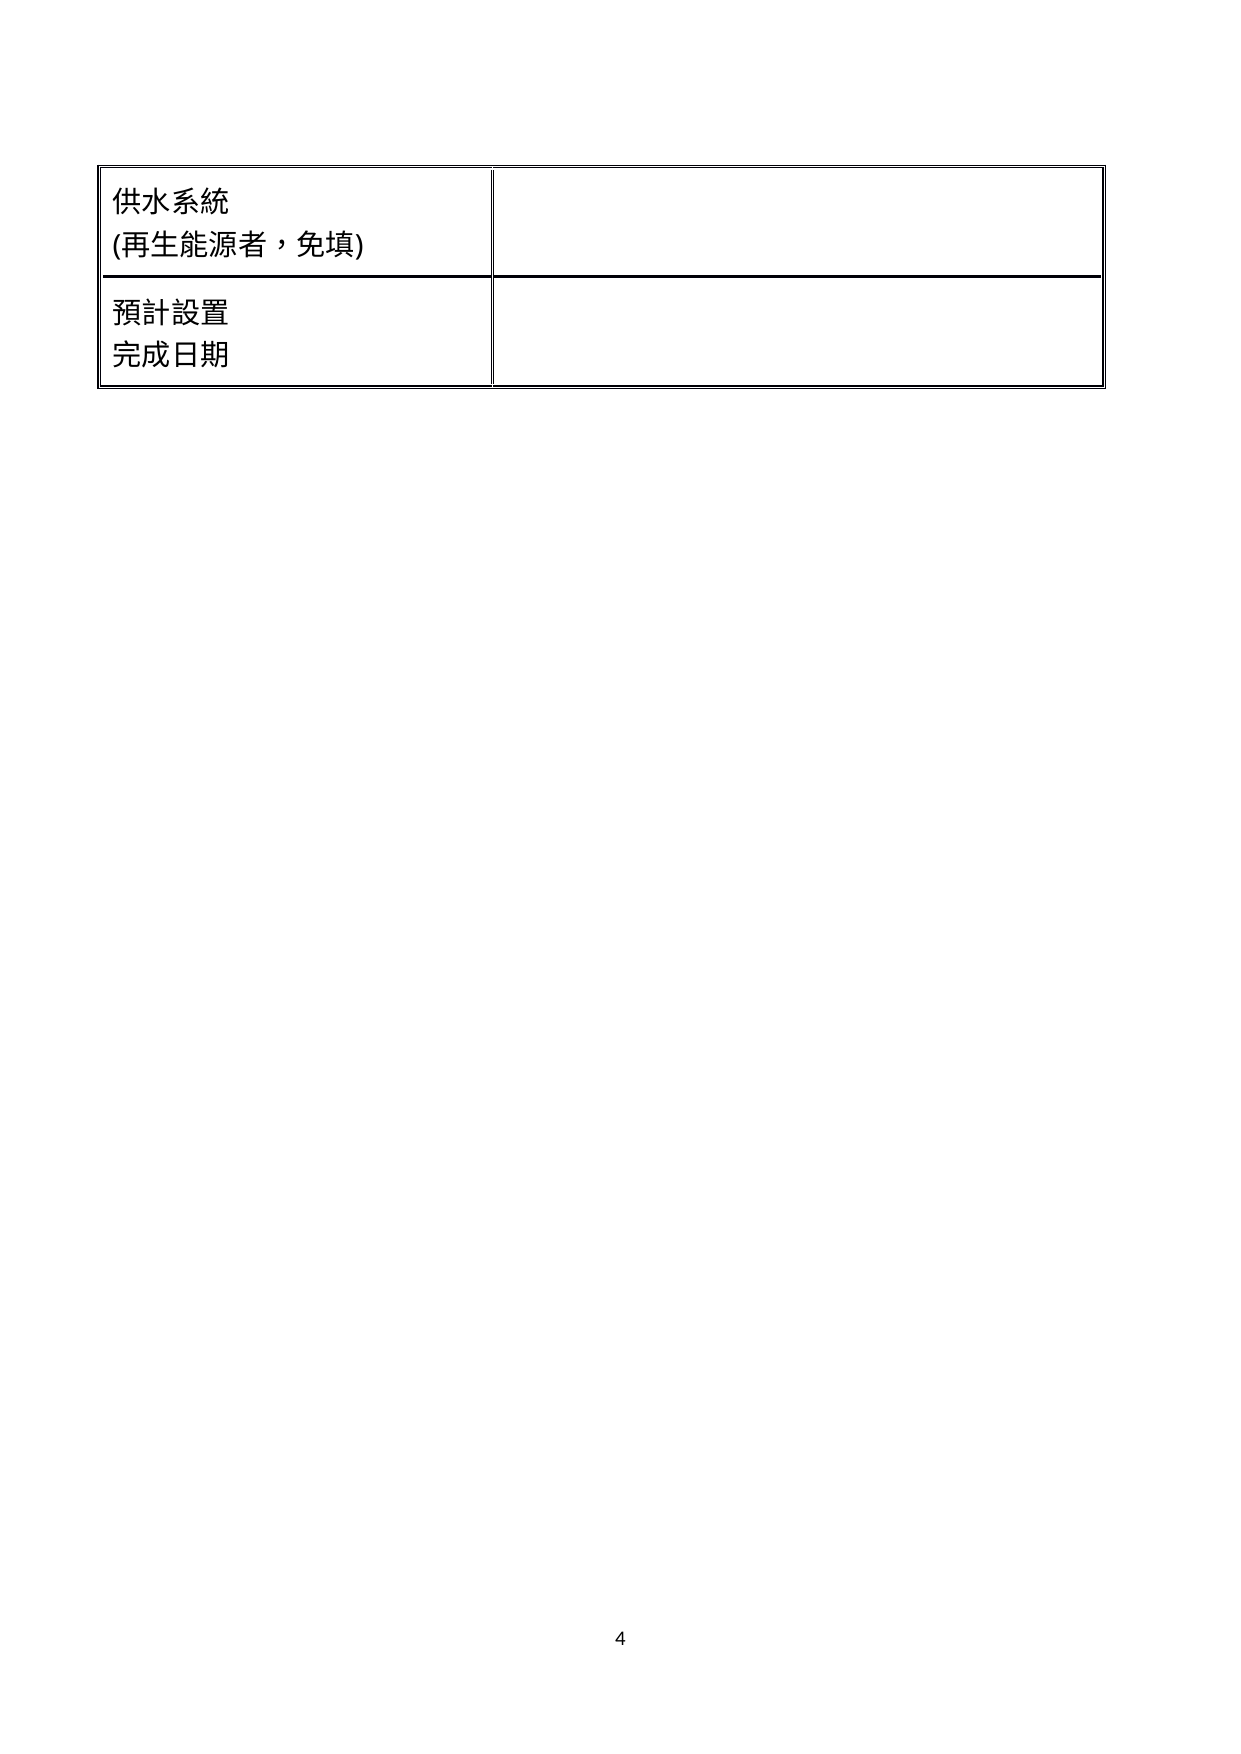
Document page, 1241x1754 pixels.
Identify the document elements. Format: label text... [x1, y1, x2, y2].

table_cell 供水系統 (再生能源者，免填) [101, 168, 493, 275]
table_cell [493, 275, 1102, 385]
table_cell [493, 168, 1102, 275]
table_cell 預計設置 完成日期 [101, 275, 493, 385]
